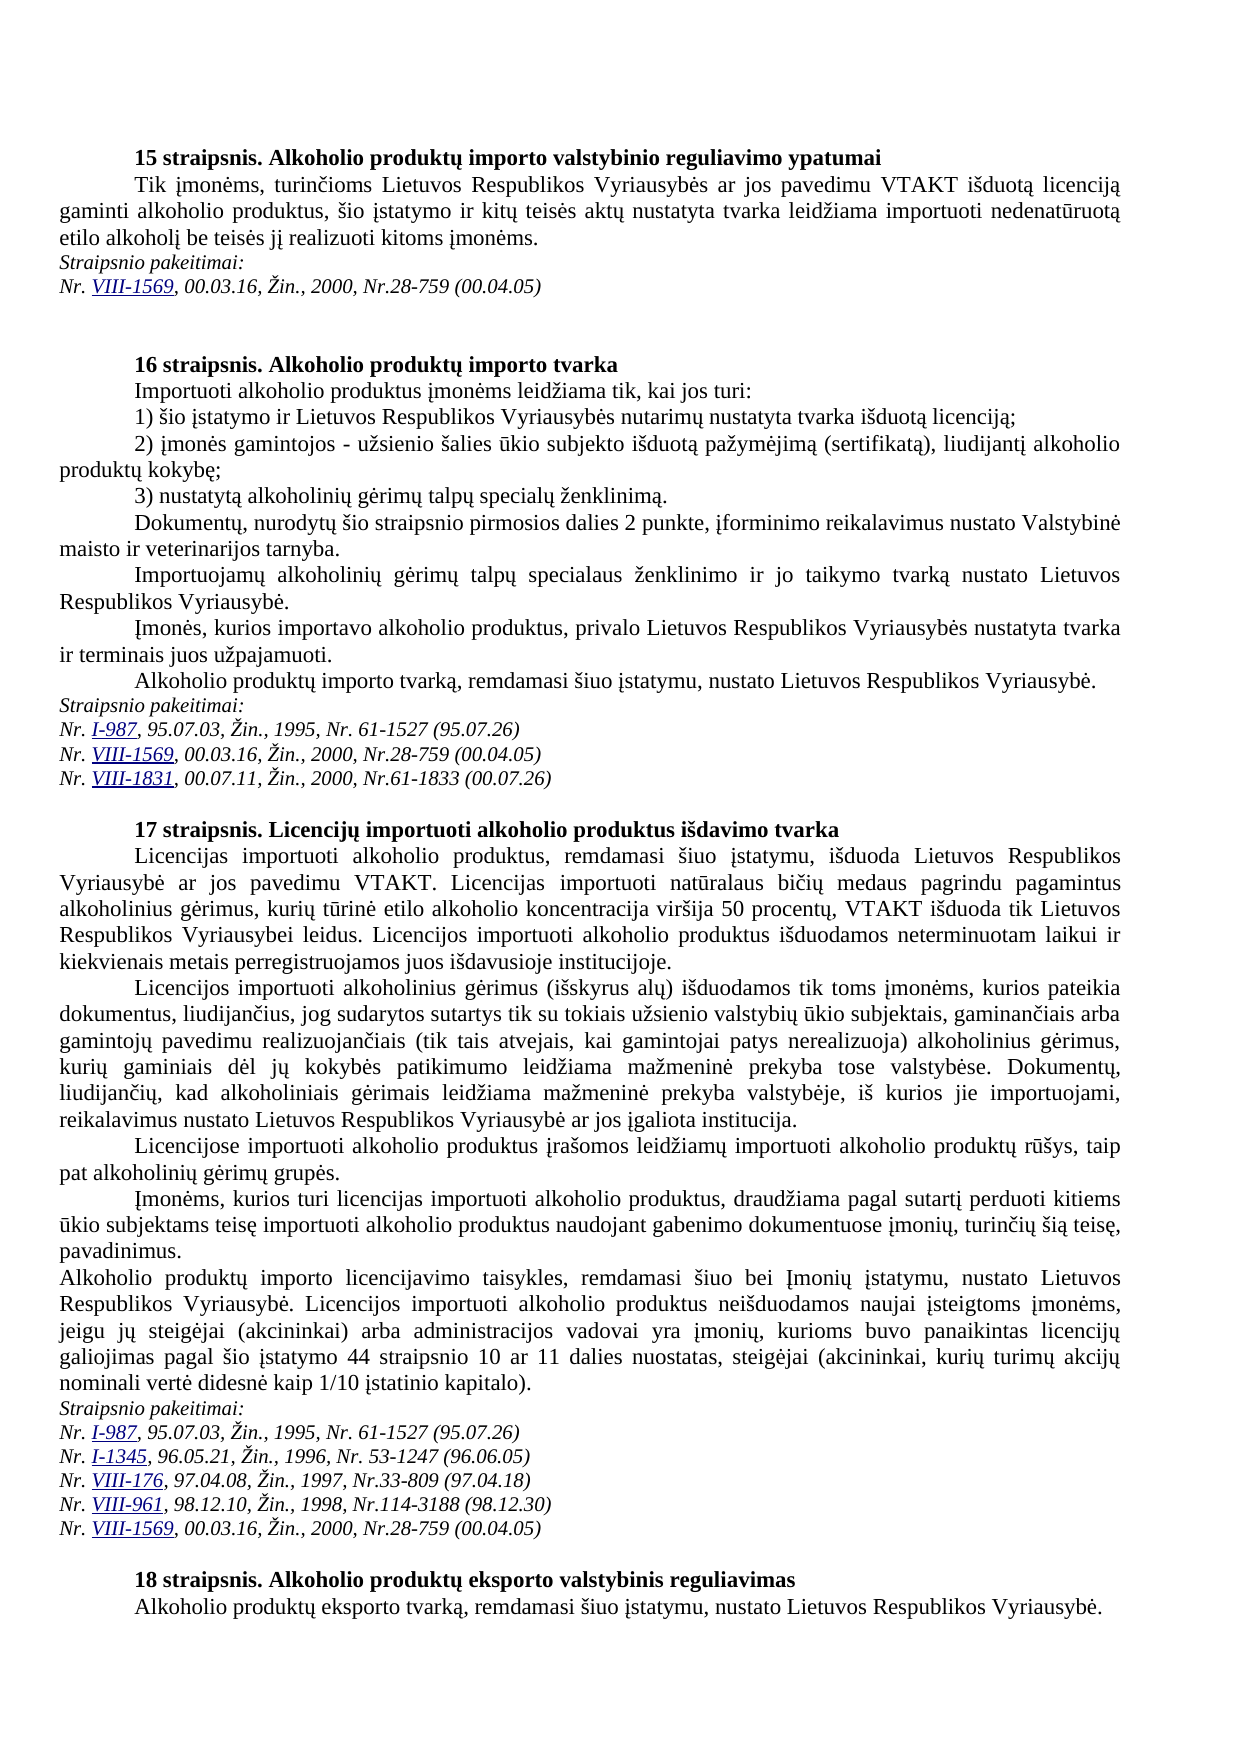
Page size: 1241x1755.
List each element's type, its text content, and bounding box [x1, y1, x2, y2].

text Įmonėms, kurios turi licencijas importuoti alkoholio produktus, draudžiama pagal sutartį perduoti kitiems ūkio subjektams teisę importuoti alkoholio produktus naudojant gabenimo dokumentuose įmonių, turinčių šią teisę, pavadinimus. [59, 1185, 1122, 1264]
text Nr. I-1345, 96.05.21, Žin., 1996, Nr. 53-1247 (96.06.05) [59, 1444, 1122, 1468]
text Nr. VIII-1569, 00.03.16, Žin., 2000, Nr.28-759 (00.04.05) [59, 1516, 1122, 1540]
text 1) šio įstatymo ir Lietuvos Respublikos Vyriausybės nutarimų nustatyta tvarka išduotą licenciją; [59, 403, 1122, 430]
text Dokumentų, nurodytų šio straipsnio pirmosios dalies 2 punkte, įforminimo reikalavimus nustato Valstybinė maisto ir veterinarijos tarnyba. [59, 509, 1122, 562]
text Nr. VIII-1569, 00.03.16, Žin., 2000, Nr.28-759 (00.04.05) [59, 741, 1122, 766]
text 2) įmonės gamintojos - užsienio šalies ūkio subjekto išduotą pažymėjimą (sertifikatą), liudijantį alkoholio produktų kokybę; [59, 430, 1122, 482]
text Įmonės, kurios importavo alkoholio produktus, privalo Lietuvos Respublikos Vyriausybės nustatyta tvarka ir terminais juos užpajamuoti. [59, 614, 1122, 667]
text Nr. VIII-1831, 00.07.11, Žin., 2000, Nr.61-1833 (00.07.26) [59, 766, 1122, 789]
text Alkoholio produktų eksporto tvarką, remdamasi šiuo įstatymu, nustato Lietuvos Respublikos Vyriausybė. [59, 1593, 1122, 1619]
text Licencijos importuoti alkoholinius gėrimus (išskyrus alų) išduodamos tik toms įmonėms, kurios pateikia dokumentus, liudijančius, jog sudarytos sutartys tik su tokiais užsienio valstybių ūkio subjektais, gaminančiais arba gamintojų pavedimu realizuojančiais (tik tais atvejais, kai gamintojai patys nerealizuoja) alkoholinius gėrimus, kurių gaminiais dėl jų kokybės patikimumo leidžiama mažmeninė prekyba tose valstybėse. Dokumentų, liudijančių, kad alkoholiniais gėrimais leidžiama mažmeninė prekyba valstybėje, iš kurios jie importuojami, reikalavimus nustato Lietuvos Respublikos Vyriausybė ar jos įgaliota institucija. [59, 974, 1122, 1132]
text Licencijas importuoti alkoholio produktus, remdamasi šiuo įstatymu, išduoda Lietuvos Respublikos Vyriausybė ar jos pavedimu VTAKT. Licencijas importuoti natūralaus bičių medaus pagrindu pagamintus alkoholinius gėrimus, kurių tūrinė etilo alkoholio koncentracija viršija 50 procentų, VTAKT išduoda tik Lietuvos Respublikos Vyriausybei leidus. Licencijos importuoti alkoholio produktus išduodamos neterminuotam laikui ir kiekvienais metais perregistruojamos juos išdavusioje institucijoje. [59, 842, 1122, 974]
text Importuojamų alkoholinių gėrimų talpų specialaus ženklinimo ir jo taikymo tvarką nustato Lietuvos Respublikos Vyriausybė. [59, 562, 1122, 614]
text Alkoholio produktų importo licencijavimo taisykles, remdamasi šiuo bei Įmonių įstatymu, nustato Lietuvos Respublikos Vyriausybė. Licencijos importuoti alkoholio produktus neišduodamos naujai įsteigtoms įmonėms, jeigu jų steigėjai (akcininkai) arba administracijos vadovai yra įmonių, kurioms buvo panaikintas licencijų galiojimas pagal šio įstatymo 44 straipsnio 10 ar 11 dalies nuostatas, steigėjai (akcininkai, kurių turimų akcijų nominali vertė didesnė kaip 1/10 įstatinio kapitalo). [59, 1264, 1122, 1396]
text Licencijose importuoti alkoholio produktus įrašomos leidžiamų importuoti alkoholio produktų rūšys, taip pat alkoholinių gėrimų grupės. [59, 1132, 1122, 1185]
text Alkoholio produktų importo tvarką, remdamasi šiuo įstatymu, nustato Lietuvos Respublikos Vyriausybė. [59, 667, 1122, 693]
text 16 straipsnis. Alkoholio produktų importo tvarka [59, 351, 1122, 377]
text Importuoti alkoholio produktus įmonėms leidžiama tik, kai jos turi: [59, 377, 1122, 403]
text 17 straipsnis. Licencijų importuoti alkoholio produktus išdavimo tvarka [59, 816, 1122, 842]
text Nr. VIII-961, 98.12.10, Žin., 1998, Nr.114-3188 (98.12.30) [59, 1492, 1122, 1516]
text Nr. VIII-176, 97.04.08, Žin., 1997, Nr.33-809 (97.04.18) [59, 1468, 1122, 1492]
text Straipsnio pakeitimai: [59, 250, 1122, 274]
text Tik įmonėms, turinčioms Lietuvos Respublikos Vyriausybės ar jos pavedimu VTAKT išduotą licenciją gaminti alkoholio produktus, šio įstatymo ir kitų teisės aktų nustatyta tvarka leidžiama importuoti nedenatūruotą etilo alkoholį be teisės jį realizuoti kitoms įmonėms. [59, 171, 1122, 250]
text Straipsnio pakeitimai: [59, 693, 1122, 717]
text 3) nustatytą alkoholinių gėrimų talpų specialų ženklinimą. [59, 482, 1122, 509]
text Straipsnio pakeitimai: [59, 1396, 1122, 1420]
text 15 straipsnis. Alkoholio produktų importo valstybinio reguliavimo ypatumai [59, 144, 1122, 171]
text Nr. VIII-1569, 00.03.16, Žin., 2000, Nr.28-759 (00.04.05) [59, 274, 1122, 298]
text Nr. I-987, 95.07.03, Žin., 1995, Nr. 61-1527 (95.07.26) [59, 1420, 1122, 1444]
text 18 straipsnis. Alkoholio produktų eksporto valstybinis reguliavimas [59, 1566, 1122, 1593]
text Nr. I-987, 95.07.03, Žin., 1995, Nr. 61-1527 (95.07.26) [59, 717, 1122, 741]
